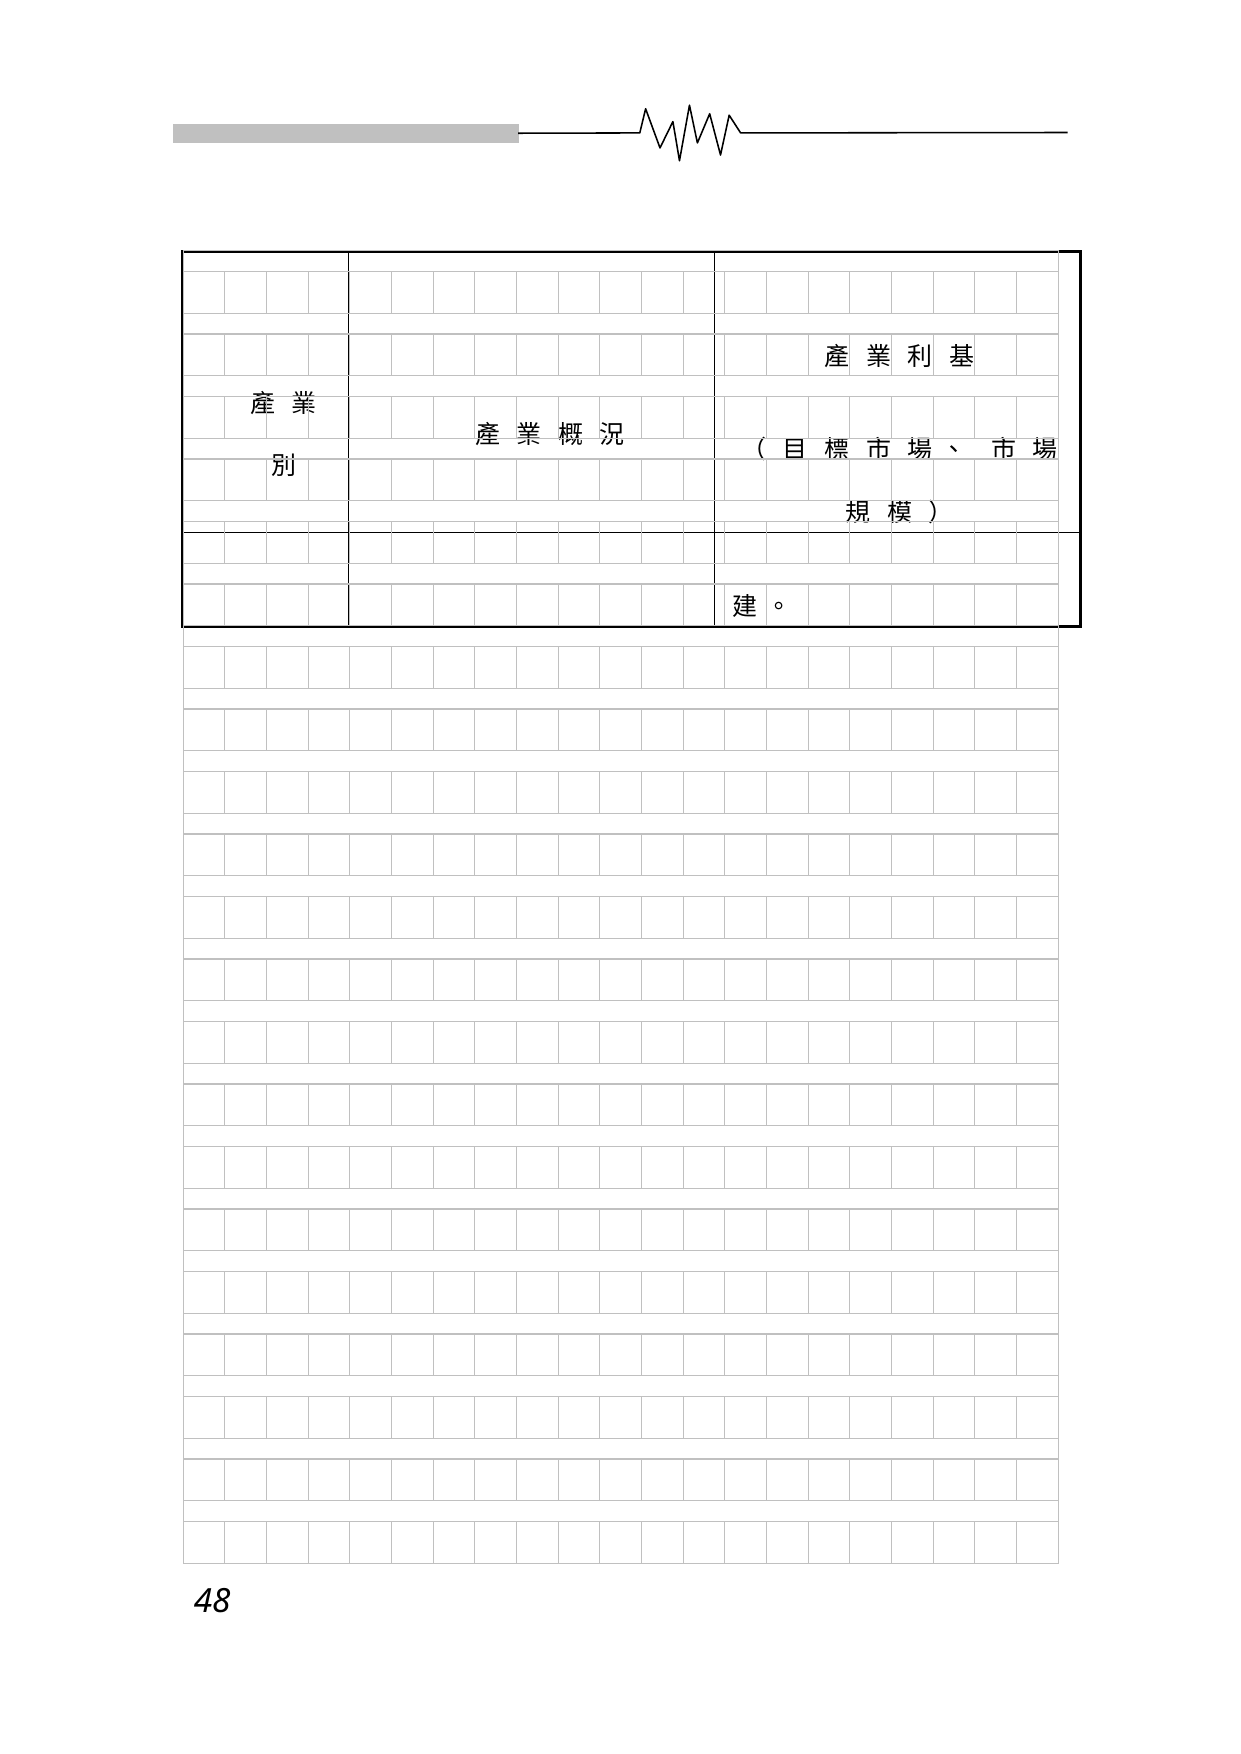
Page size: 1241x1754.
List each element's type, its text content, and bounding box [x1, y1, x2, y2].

table_header 產業概況 [392, 397, 433, 438]
table_header 產業別 [184, 335, 224, 375]
table_header 產業概況 [475, 522, 516, 531]
table_header 產業利基 （目標市場、市場規模） [934, 335, 974, 375]
table_header 產業概況 [684, 335, 714, 375]
table_cell [350, 585, 391, 625]
table_header 產業利基 （目標市場、市場規模） [850, 335, 891, 375]
table_header 產業概況 [349, 253, 714, 271]
table_header 產業利基 （目標市場、市場規模） [1017, 272, 1058, 313]
table_header 產業概況 [559, 335, 599, 375]
table_cell [392, 585, 433, 625]
table_header 產業概況 [349, 501, 714, 521]
table_header 產業概況 [350, 397, 391, 438]
table_header 產業概況 [475, 272, 516, 313]
table_header 產業概況 [517, 272, 558, 313]
table_header 產業利基 （目標市場、市場規模） [975, 272, 1016, 313]
table_header 產業別 [267, 522, 308, 531]
table_header 產業別 [184, 376, 348, 396]
table_header 產業利基 （目標市場、市場規模） [892, 272, 933, 313]
table_header 產業概況 [349, 439, 714, 458]
table_cell [559, 533, 599, 563]
table_header 產業別 [267, 272, 308, 313]
table_header 產業利基 （目標市場、市場規模） [850, 397, 891, 438]
table_header 產業概況 [600, 397, 641, 438]
table_header 產業概況 [600, 272, 641, 313]
table_header 產業概況 [392, 460, 433, 500]
table_header 產業概況 [434, 522, 474, 531]
table_header 產業利基 （目標市場、市場規模） [1017, 522, 1058, 531]
table_header 產業概況 [434, 397, 474, 438]
table_header 產業利基 （目標市場、市場規模） [892, 522, 933, 531]
table_header 產業利基 （目標市場、市場規模） [975, 522, 1016, 531]
table_header 產業別 [184, 501, 348, 521]
table_header 產業利基 （目標市場、市場規模） [975, 460, 1016, 500]
table_header 產業利基 （目標市場、市場規模） [715, 376, 1058, 396]
table_header 產業別 [184, 314, 348, 333]
table_cell [267, 585, 308, 625]
table_header 產業利基 （目標市場、市場規模） [767, 397, 808, 438]
table_header 產業利基 （目標市場、市場規模） [715, 501, 850, 521]
table_header 產業利基 （目標市場、市場規模） [932, 501, 1058, 521]
table_header 產業利基 （目標市場、市場規模） [715, 335, 724, 375]
table_header 產業利基 （目標市場、市場規模） [725, 397, 766, 438]
table_header 產業利基 （目標市場、市場規模） [767, 335, 808, 375]
table_header 產業別 [184, 272, 224, 313]
table_header 產業概況 [600, 335, 641, 375]
table_cell [475, 585, 516, 625]
table_header 產業別 [184, 460, 224, 500]
table_header 產業利基 （目標市場、市場規模） [850, 272, 891, 313]
table_header 產業利基 （目標市場、市場規模） [725, 522, 766, 531]
table_header 產業別 [309, 272, 348, 313]
table_cell [225, 533, 266, 563]
table_header 產業概況 [559, 397, 599, 438]
table_header 產業概況 [392, 522, 433, 531]
table_header 產業概況 [517, 522, 558, 531]
table_header 產業別 [267, 335, 308, 375]
table_header 產業利基 （目標市場、市場規模） [715, 253, 1058, 271]
table_cell [267, 533, 308, 563]
table_header 產業概況 [392, 272, 433, 313]
table_cell [184, 564, 348, 583]
table_header 產業利基 （目標市場、市場規模） [715, 439, 761, 458]
table_header 產業別 [267, 397, 308, 438]
table_cell [517, 585, 558, 625]
table_header 產業利基 （目標市場、市場規模） [975, 397, 1016, 438]
table_header 產業利基 （目標市場、市場規模） [934, 460, 974, 500]
table_header 產業概況 [642, 272, 683, 313]
table_header 產業利基 （目標市場、市場規模） [831, 439, 878, 458]
table_cell [184, 585, 224, 625]
table_header 產業概況 [600, 522, 641, 531]
table_header 產業概況 [349, 376, 714, 396]
table_header 產業別 [309, 335, 348, 375]
table_cell [600, 533, 641, 563]
table_header 產業利基 （目標市場、市場規模） [767, 272, 808, 313]
table_cell [475, 533, 516, 563]
table_header 產業別 [225, 335, 266, 375]
table_header 產業別 [309, 397, 348, 438]
table_header 產業別 [309, 522, 348, 531]
table_header 產業利基 （目標市場、市場規模） [865, 501, 892, 521]
table_header 產業利基 （目標市場、市場規模） [850, 460, 891, 500]
table_cell [392, 533, 433, 563]
table_cell [350, 533, 391, 563]
table_header 產業利基 （目標市場、市場規模） [809, 522, 849, 531]
table_header 產業利基 （目標市場、市場規模） [725, 460, 766, 500]
table_header 產業概況 [392, 335, 433, 375]
table_header 產業別 [184, 253, 348, 271]
table_cell [309, 585, 348, 625]
table_header 產業利基 （目標市場、市場規模） [892, 335, 933, 375]
table_header 產業別 [225, 522, 266, 531]
table_header 產業概況 [559, 522, 599, 531]
table_header 產業利基 （目標市場、市場規模） [767, 522, 808, 531]
table_header 產業利基 （目標市場、市場規模） [1017, 460, 1058, 500]
table_header 產業概況 [350, 335, 391, 375]
table_header 產業利基 （目標市場、市場規模） [1038, 439, 1058, 458]
table_header 產業利基 （目標市場、市場規模） [715, 397, 724, 438]
table_header 產業概況 [684, 460, 714, 500]
table_header 產業利基 （目標市場、市場規模） [809, 272, 849, 313]
table_header 產業利基 （目標市場、市場規模） [725, 335, 766, 375]
table_cell [642, 533, 683, 563]
table_header 產業利基 （目標市場、市場規模） [975, 335, 1016, 375]
table_header 產業利基 （目標市場、市場規模） [892, 460, 933, 500]
table_header 產業概況 [517, 397, 558, 438]
table_header 產業別 [267, 460, 308, 500]
table_header 產業概況 [434, 460, 474, 500]
table_header 產業概況 [475, 335, 516, 375]
table_header 產業概況 [684, 522, 714, 531]
table_cell [642, 585, 683, 625]
table_header 產業利基 （目標市場、市場規模） [715, 272, 724, 313]
table_header 產業利基 （目標市場、市場規模） [715, 314, 1058, 333]
table_cell [559, 585, 599, 625]
table_cell 瓜國政府擬於五年內完成7項大型投資計畫，其中6項為能源、礦業及基礎建設計畫，包括電力輸送網擴建（約853公里長）、碳發電廠（Jaguar Energy公司）、電力、建造瓜國北部橫貫公路（約362公里長）及CA2號公路西部路段整建及擴寬。其他投資計畫如：出口平台計畫（推動紡織成衣業）、物流中心（建造通往墨西哥至薩爾瓦多公路）、Santo Tomas 港口及Quetzal港口擴建。 [715, 564, 1058, 583]
table_header 產業利基 （目標市場、市場規模） [893, 501, 934, 521]
table_cell [434, 533, 474, 563]
table_header 產業概況 [517, 335, 558, 375]
table_header 產業別 [184, 522, 224, 531]
table_header 產業利基 （目標市場、市場規模） [803, 439, 829, 458]
table_cell [225, 585, 266, 625]
table_header 產業利基 （目標市場、市場規模） [725, 272, 766, 313]
table_header 產業概況 [684, 272, 714, 313]
table_header 產業利基 （目標市場、市場規模） [809, 397, 849, 438]
table_header 產業利基 （目標市場、市場規模） [809, 460, 849, 500]
table_header 產業利基 （目標市場、市場規模） [767, 460, 808, 500]
table_cell [434, 585, 474, 625]
table_header 產業概況 [559, 272, 599, 313]
table_header 產業概況 [684, 397, 714, 438]
table_header 產業利基 （目標市場、市場規模） [1059, 253, 1079, 531]
table_header 產業利基 （目標市場、市場規模） [1017, 335, 1058, 375]
table_header 產業概況 [642, 522, 683, 531]
table_header 產業別 [184, 397, 224, 438]
table_header 產業利基 （目標市場、市場規模） [879, 439, 921, 458]
table_cell [517, 533, 558, 563]
table_header 產業概況 [642, 397, 683, 438]
table_header 產業利基 （目標市場、市場規模） [1004, 439, 1046, 458]
table_header 產業別 [225, 272, 266, 313]
table_header 產業概況 [642, 460, 683, 500]
table_header 產業概況 [350, 272, 391, 313]
table_header 產業利基 （目標市場、市場規模） [715, 460, 724, 500]
table_header 產業概況 [517, 460, 558, 500]
table_header 產業利基 （目標市場、市場規模） [760, 439, 786, 458]
table_header 產業概況 [559, 460, 599, 500]
table_header 產業別 [225, 460, 266, 500]
table_cell [309, 533, 348, 563]
table_header 產業別 [309, 460, 348, 500]
table_cell [684, 533, 714, 563]
table_header 產業利基 （目標市場、市場規模） [934, 397, 974, 438]
table_cell [184, 533, 224, 563]
table_header 產業利基 （目標市場、市場規模） [934, 522, 974, 531]
table_cell [349, 564, 714, 583]
table_header 產業利基 （目標市場、市場規模） [850, 522, 891, 531]
table_header 產業利基 （目標市場、市場規模） [913, 439, 1003, 458]
table_header 產業概況 [642, 335, 683, 375]
table_header 產業概況 [434, 335, 474, 375]
table_header 產業概況 [475, 397, 516, 438]
table_header 產業概況 [434, 272, 474, 313]
table_header 產業別 [225, 397, 266, 438]
table_header 產業別 [184, 439, 348, 458]
table_header 產業概況 [600, 460, 641, 500]
table_header 產業利基 （目標市場、市場規模） [892, 397, 933, 438]
table_header 產業概況 [349, 314, 714, 333]
table_header 產業利基 （目標市場、市場規模） [809, 335, 849, 375]
table_header 產業概況 [350, 522, 391, 531]
table_header 產業利基 （目標市場、市場規模） [934, 272, 974, 313]
table_cell [684, 585, 714, 625]
table_cell [600, 585, 641, 625]
table_header 產業概況 [350, 460, 391, 500]
table_header 產業概況 [475, 460, 516, 500]
table_header 產業利基 （目標市場、市場規模） [1017, 397, 1058, 438]
